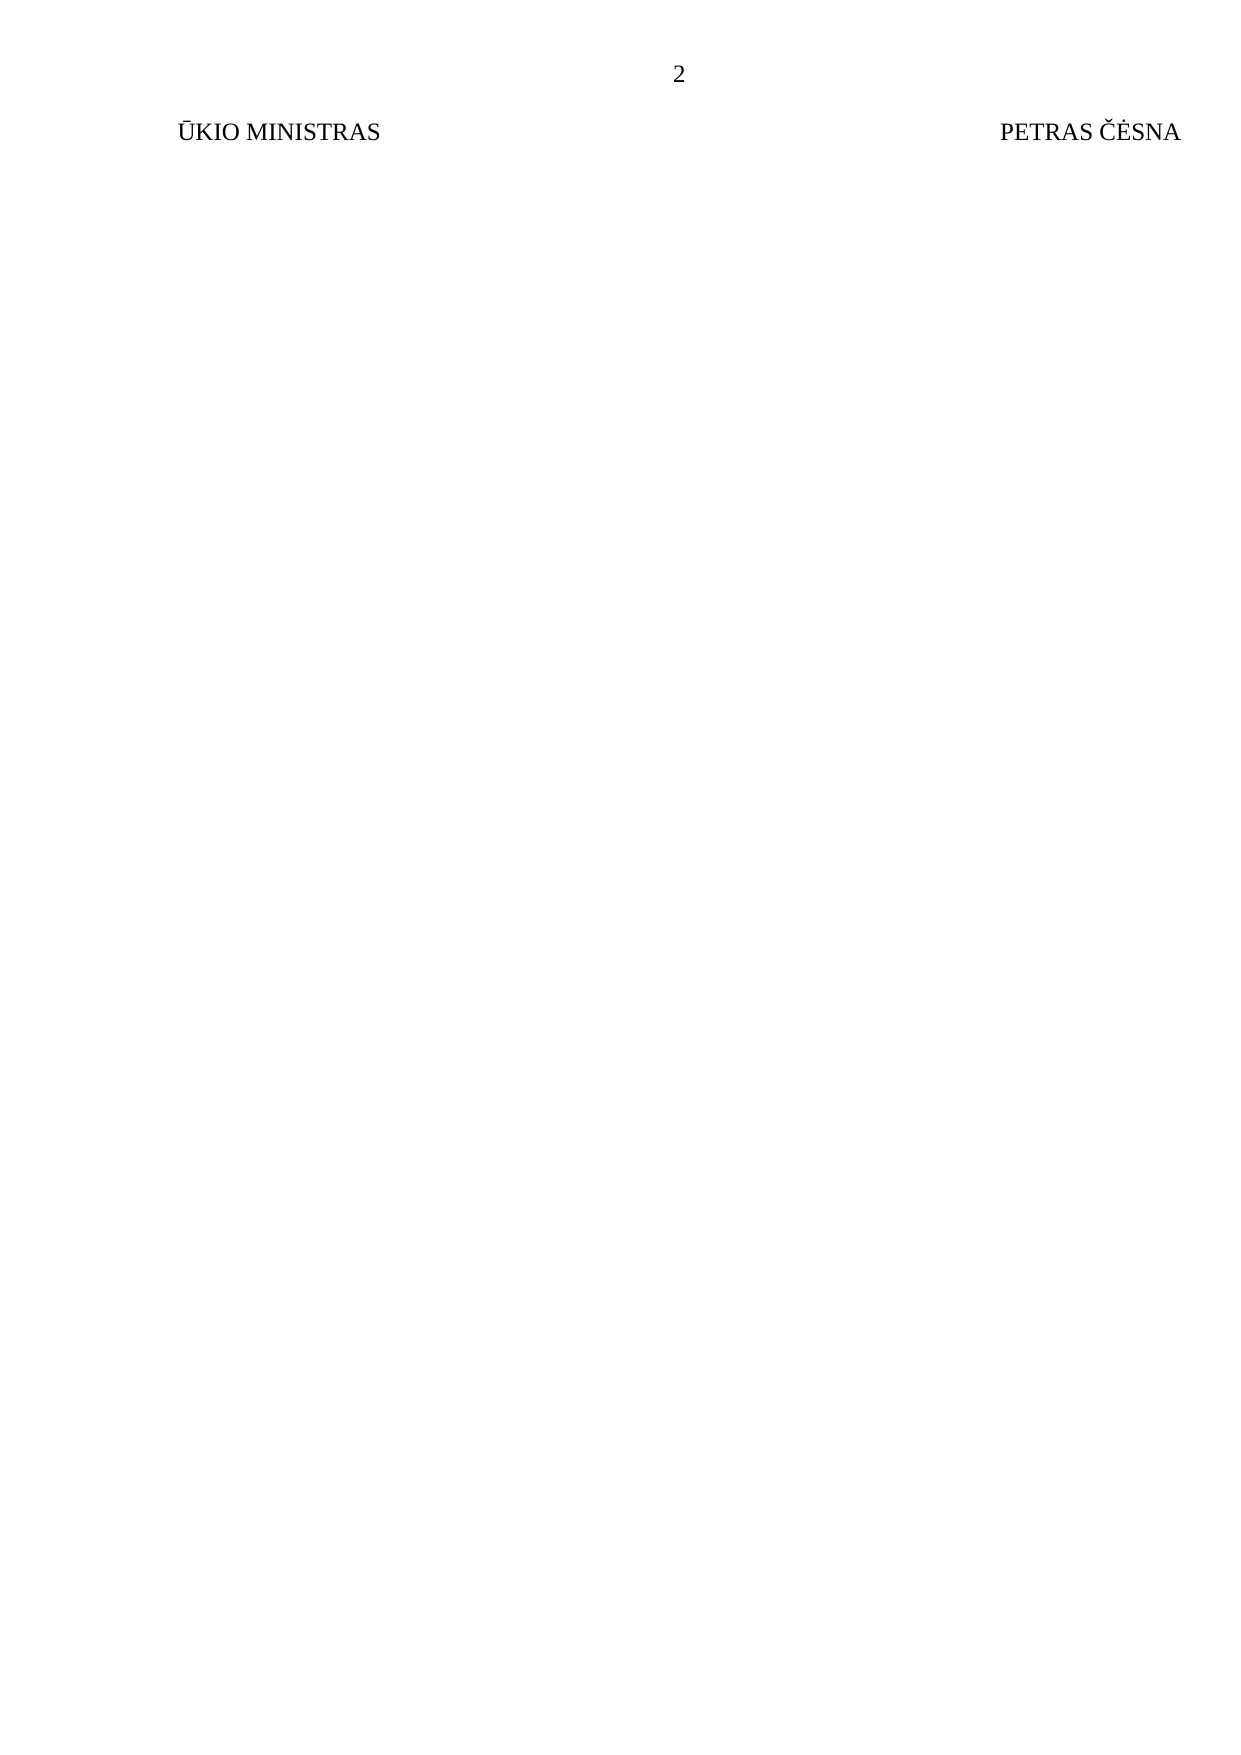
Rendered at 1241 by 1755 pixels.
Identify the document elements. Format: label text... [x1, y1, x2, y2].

text ŪKIO MINISTRAS PETRAS ČĖSNA [177, 117, 1181, 146]
